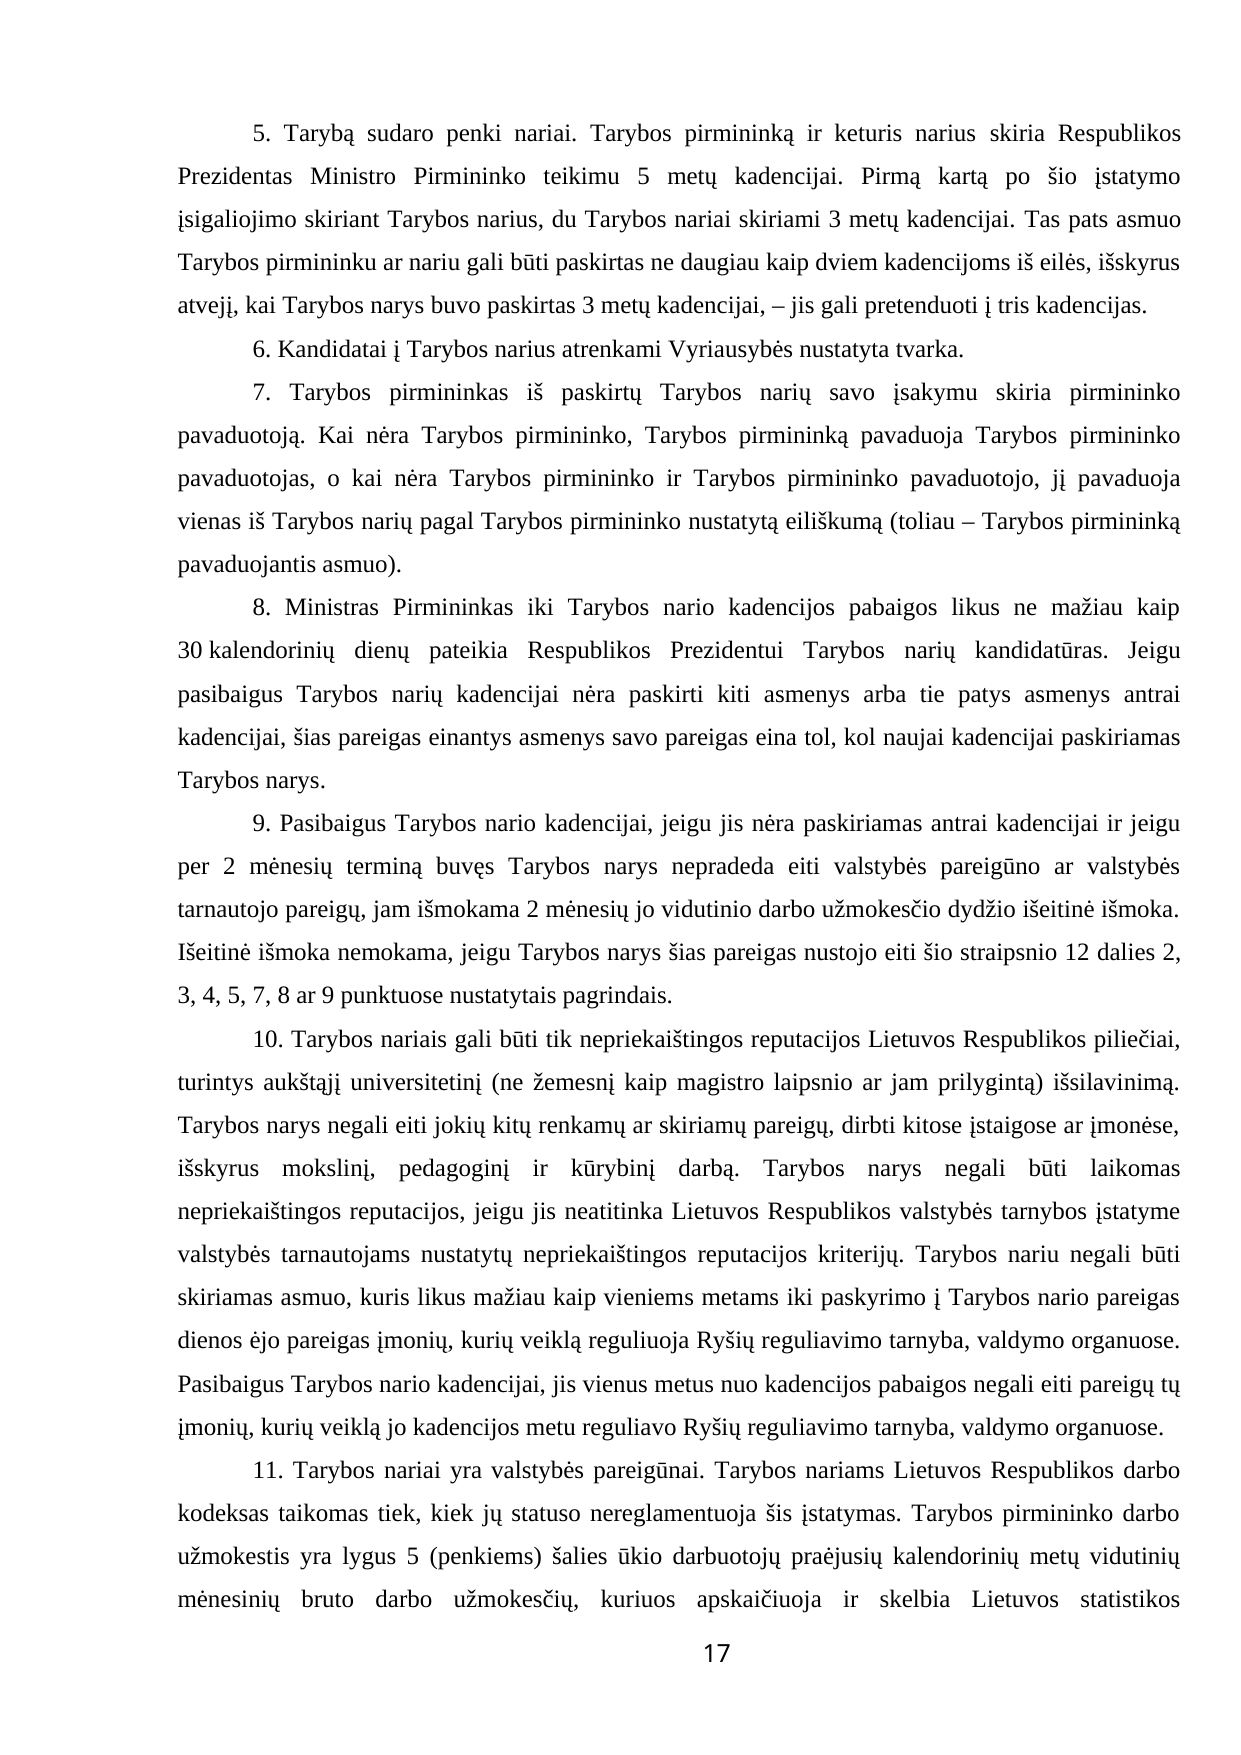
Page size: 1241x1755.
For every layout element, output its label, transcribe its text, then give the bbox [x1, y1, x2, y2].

text 5. Tarybą sudaro penki nariai. Tarybos pirmininką ir keturis narius skiria Respublikos Prezidentas Ministro Pirmininko teikimu 5 metų kadencijai. Pirmą kartą po šio įstatymo įsigaliojimo skiriant Tarybos narius, du Tarybos nariai skiriami 3 metų kadencijai. Tas pats asmuo Tarybos pirmininku ar nariu gali būti paskirtas ne daugiau kaip dviem kadencijoms iš eilės, išskyrus atvejį, kai Tarybos narys buvo paskirtas 3 metų kadencijai, – jis gali pretenduoti į tris kadencijas. [177, 118, 1181, 319]
text 11. Tarybos nariai yra valstybės pareigūnai. Tarybos nariams Lietuvos Respublikos darbo kodeksas taikomas tiek, kiek jų statuso nereglamentuoja šis įstatymas. Tarybos pirmininko darbo užmokestis yra lygus 5 (penkiems) šalies ūkio darbuotojų praėjusių kalendorinių metų vidutinių mėnesinių bruto darbo užmokesčių, kuriuos apskaičiuoja ir skelbia Lietuvos statistikos [177, 1455, 1181, 1613]
text 10. Tarybos nariais gali būti tik nepriekaištingos reputacijos Lietuvos Respublikos piliečiai, turintys aukštąjį universitetinį (ne žemesnį kaip magistro laipsnio ar jam prilygintą) išsilavinimą. Tarybos narys negali eiti jokių kitų renkamų ar skiriamų pareigų, dirbti kitose įstaigose ar įmonėse, išskyrus mokslinį, pedagoginį ir kūrybinį darbą. Tarybos narys negali būti laikomas nepriekaištingos reputacijos, jeigu jis neatitinka Lietuvos Respublikos valstybės tarnybos įstatyme valstybės tarnautojams nustatytų nepriekaištingos reputacijos kriterijų. Tarybos nariu negali būti skiriamas asmuo, kuris likus mažiau kaip vieniems metams iki paskyrimo į Tarybos nario pareigas dienos ėjo pareigas įmonių, kurių veiklą reguliuoja Ryšių reguliavimo tarnyba, valdymo organuose. Pasibaigus Tarybos nario kadencijai, jis vienus metus nuo kadencijos pabaigos negali eiti pareigų tų įmonių, kurių veiklą jo kadencijos metu reguliavo Ryšių reguliavimo tarnyba, valdymo organuose. [177, 1024, 1181, 1441]
text 9. Pasibaigus Tarybos nario kadencijai, jeigu jis nėra paskiriamas antrai kadencijai ir jeigu per 2 mėnesių terminą buvęs Tarybos narys nepradeda eiti valstybės pareigūno ar valstybės tarnautojo pareigų, jam išmokama 2 mėnesių jo vidutinio darbo užmokesčio dydžio išeitinė išmoka. Išeitinė išmoka nemokama, jeigu Tarybos narys šias pareigas nustojo eiti šio straipsnio 12 dalies 2, 3, 4, 5, 7, 8 ar 9 punktuose nustatytais pagrindais. [177, 808, 1181, 1009]
text 6. Kandidatai į Tarybos narius atrenkami Vyriausybės nustatyta tvarka. [177, 334, 1181, 362]
text 8. Ministras Pirmininkas iki Tarybos nario kadencijos pabaigos likus ne mažiau kaip 30 kalendorinių dienų pateikia Respublikos Prezidentui Tarybos narių kandidatūras. Jeigu pasibaigus Tarybos narių kadencijai nėra paskirti kiti asmenys arba tie patys asmenys antrai kadencijai, šias pareigas einantys asmenys savo pareigas eina tol, kol naujai kadencijai paskiriamas Tarybos narys. [177, 592, 1181, 794]
text 7. Tarybos pirmininkas iš paskirtų Tarybos narių savo įsakymu skiria pirmininko pavaduotoją. Kai nėra Tarybos pirmininko, Tarybos pirmininką pavaduoja Tarybos pirmininko pavaduotojas, o kai nėra Tarybos pirmininko ir Tarybos pirmininko pavaduotojo, jį pavaduoja vienas iš Tarybos narių pagal Tarybos pirmininko nustatytą eiliškumą (toliau – Tarybos pirmininką pavaduojantis asmuo). [177, 377, 1181, 578]
